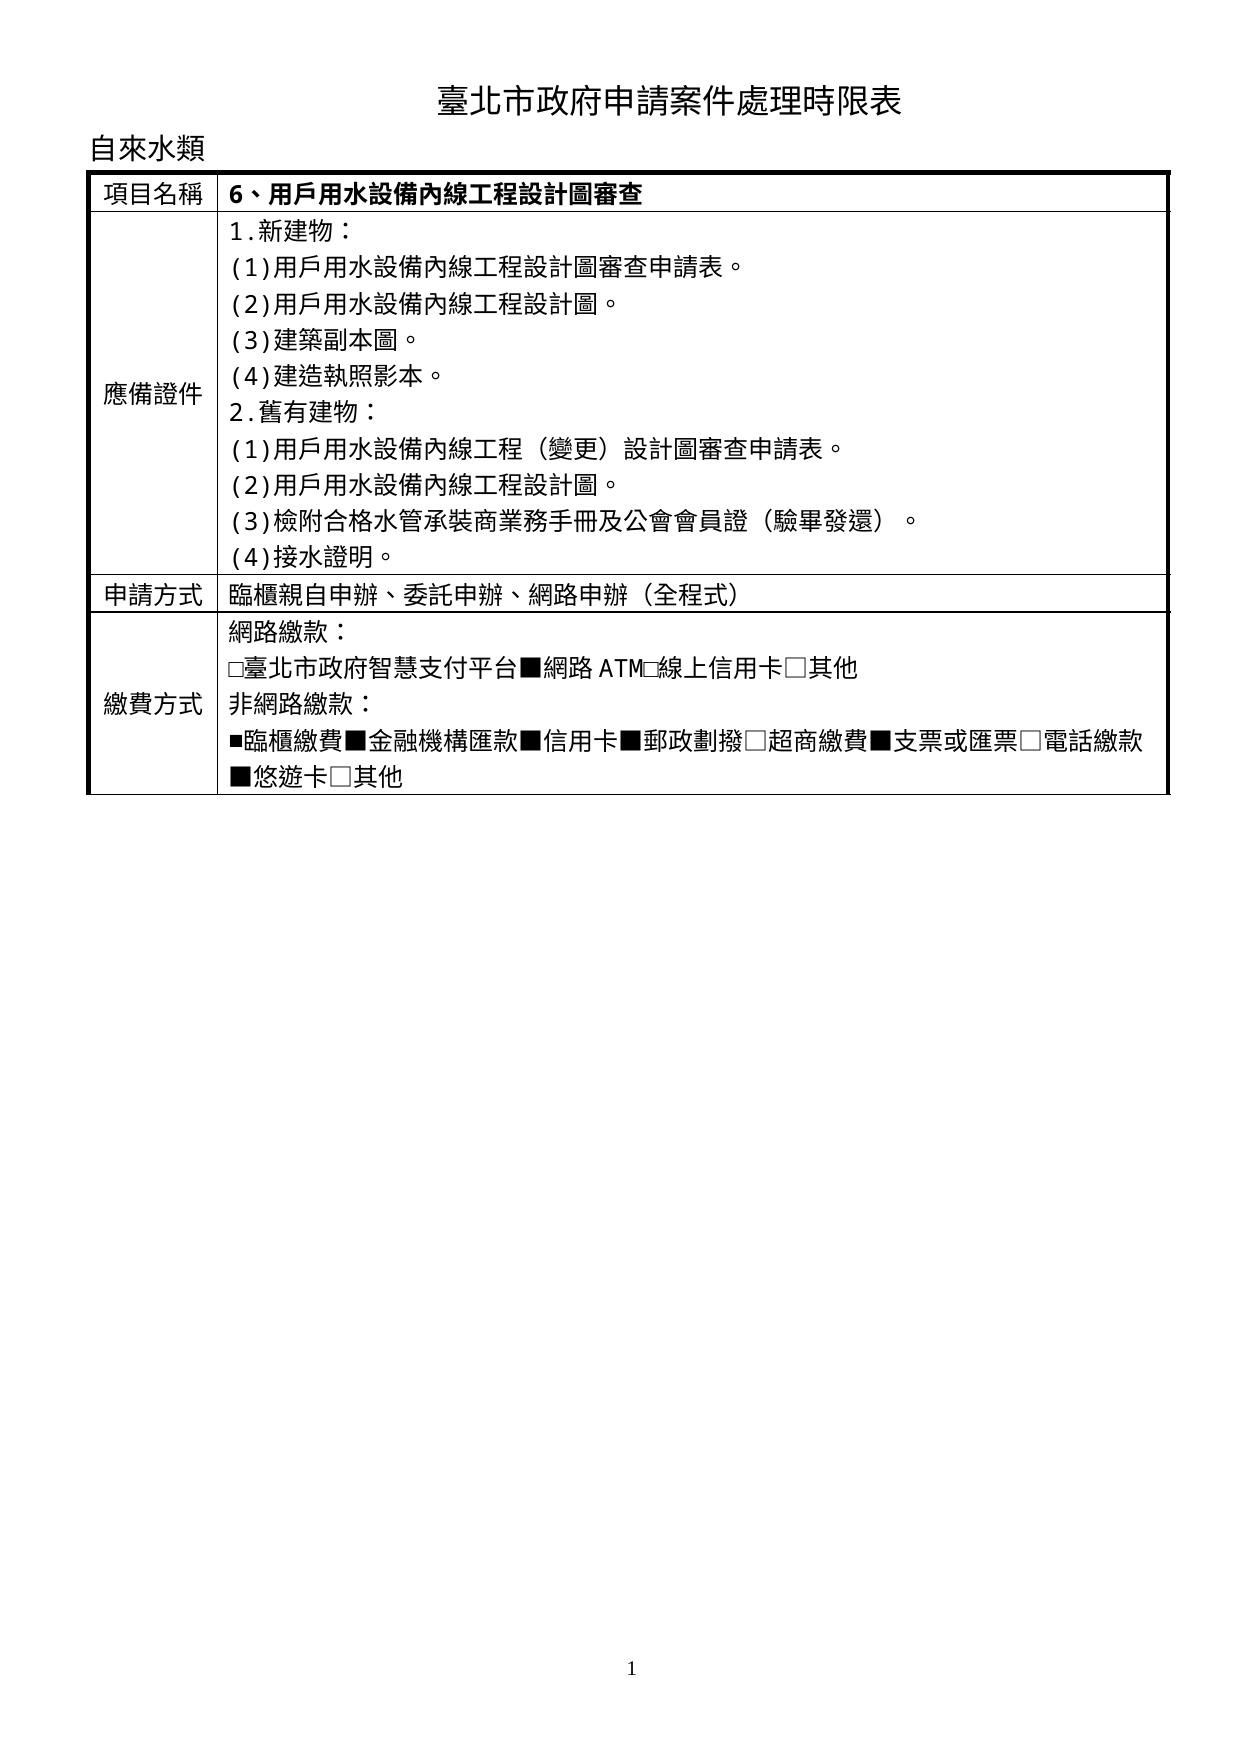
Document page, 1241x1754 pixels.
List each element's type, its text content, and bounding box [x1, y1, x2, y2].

table_header 6、用戶用水設備內線工程設計圖審查 [218, 175, 1166, 211]
table_cell 網路繳款： □臺北市政府智慧支付平台■網路ATM□線上信用卡□其他 非網路繳款： ■臨櫃繳費■金融機構匯款■信用卡■郵政劃撥□超商繳費■支票或匯票□電話繳款■悠遊卡□其他 [218, 613, 1166, 794]
table_cell 應備證件 [91, 212, 217, 574]
table_cell 1.新建物： (1)用戶用水設備內線工程設計圖審查申請表。 (2)用戶用水設備內線工程設計圖。 (3)建築副本圖。 (4)建造執照影本。 2.舊有建物： (1)用戶用水設備內線工程（變更）設計圖審查申請表。 (2)用戶用水設備內線工程設計圖。 (3)檢附合格水管承裝商業務手冊及公會會員證（驗畢發還）。 (4)接水證明。 [218, 212, 1166, 574]
table_cell 繳費方式 [91, 613, 217, 794]
table_cell 臨櫃親自申辦、委託申辦、網路申辦（全程式） [218, 575, 1166, 611]
text 自來水類 [89, 125, 1166, 168]
table_header 項目名稱 [91, 175, 217, 211]
table_cell 申請方式 [91, 575, 217, 611]
text 臺北市政府申請案件處理時限表 [114, 75, 1166, 123]
